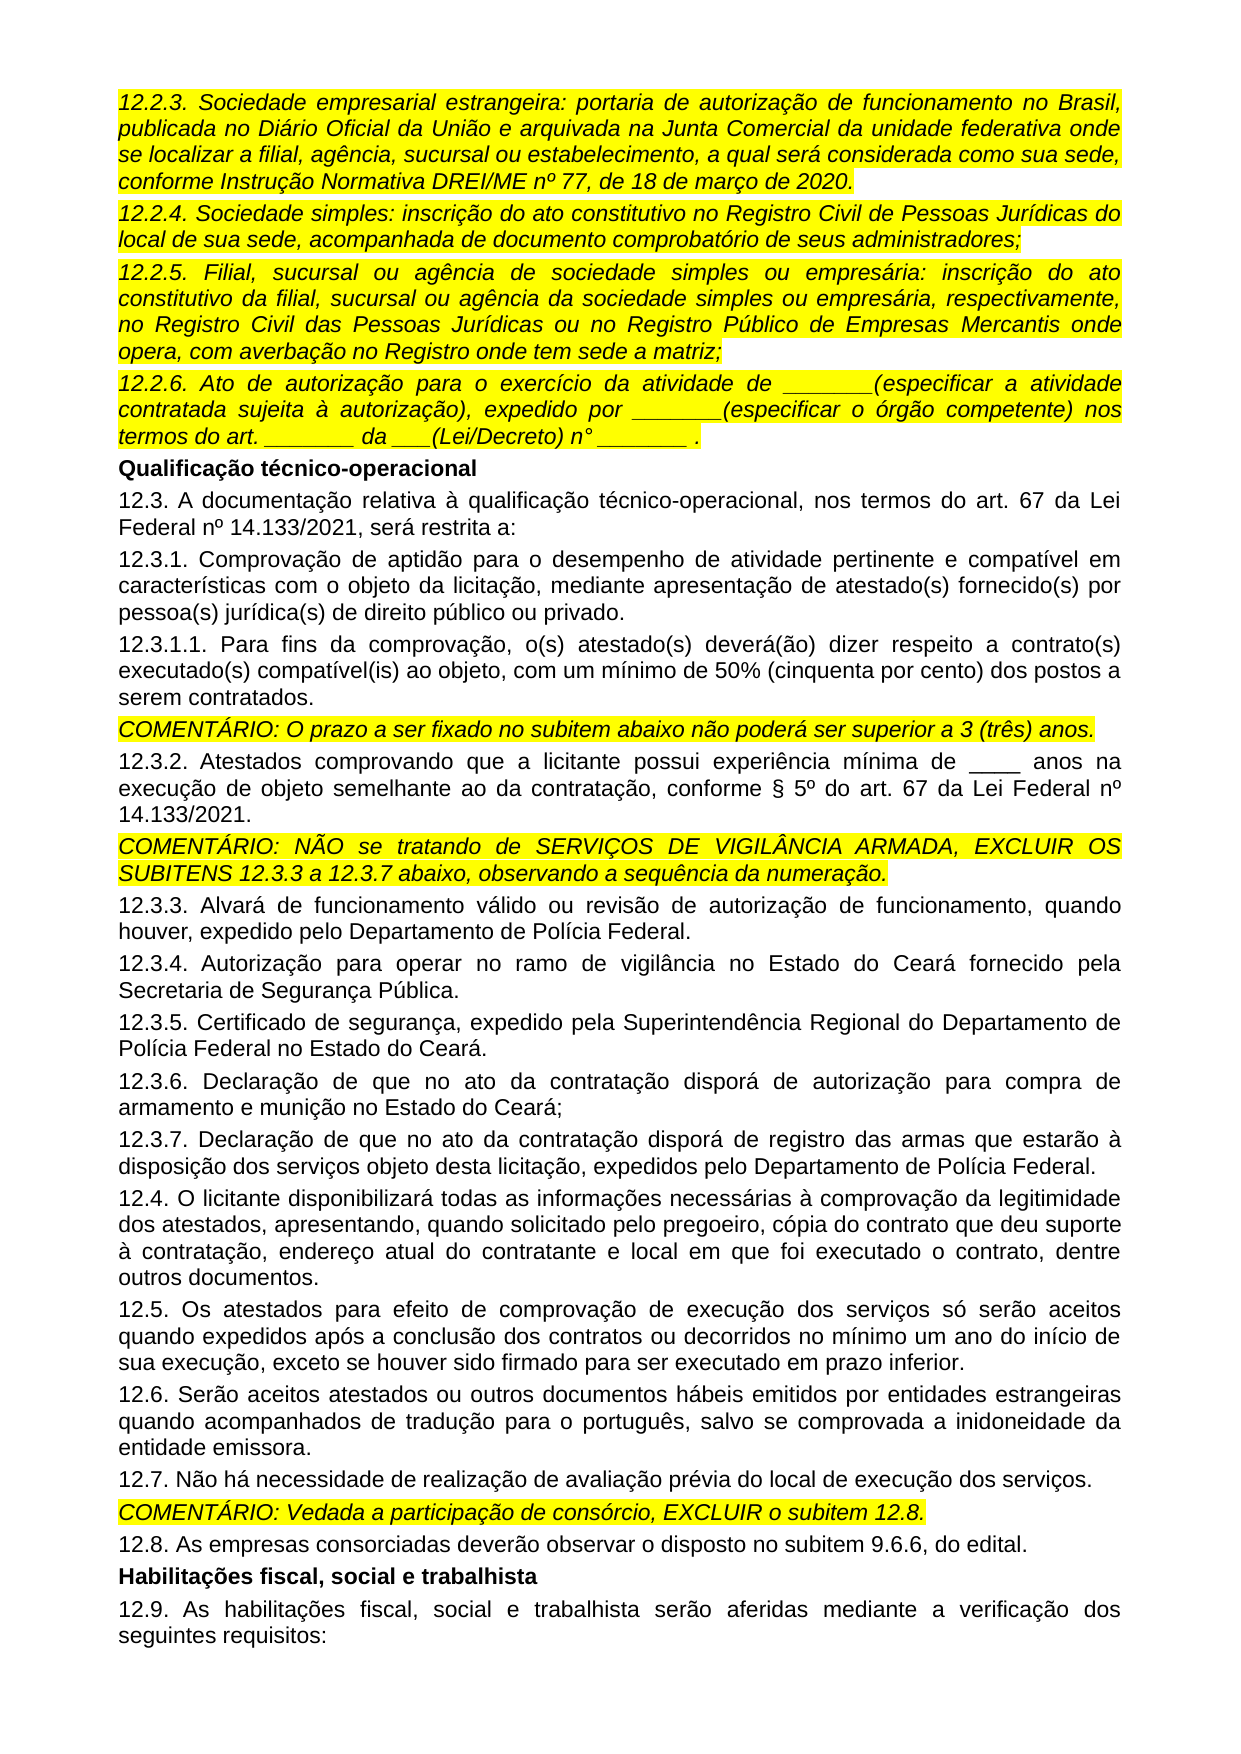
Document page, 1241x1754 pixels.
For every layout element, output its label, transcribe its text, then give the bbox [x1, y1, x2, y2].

text 12.3.6. Declaração de que no ato da contratação disporá de autorização para compra de armamento e munição no Estado do Ceará; [118, 1068, 1122, 1120]
text 12.3. A documentação relativa à qualificação técnico-operacional, nos termos do art. 67 da Lei Federal nº 14.133/2021, será restrita a: [118, 487, 1122, 540]
text COMENTÁRIO: NÃO se tratando de SERVIÇOS DE VIGILÂNCIA ARMADA, EXCLUIR OS SUBITENS 12.3.3 a 12.3.7 abaixo, observando a sequência da numeração. [118, 833, 1122, 886]
text 12.3.5. Certificado de segurança, expedido pela Superintendência Regional do Departamento de Polícia Federal no Estado do Ceará. [118, 1009, 1122, 1062]
text 12.4. O licitante disponibilizará todas as informações necessárias à comprovação da legitimidade dos atestados, apresentando, quando solicitado pelo pregoeiro, cópia do contrato que deu suporte à contratação, endereço atual do contratante e local em que foi executado o contrato, dentre outros documentos. [118, 1185, 1122, 1290]
text 12.3.4. Autorização para operar no ramo de vigilância no Estado do Ceará fornecido pela Secretaria de Segurança Pública. [118, 950, 1122, 1003]
text 12.3.7. Declaração de que no ato da contratação disporá de registro das armas que estarão à disposição dos serviços objeto desta licitação, expedidos pelo Departamento de Polícia Federal. [118, 1126, 1122, 1179]
text Habilitações fiscal, social e trabalhista [118, 1563, 1122, 1589]
text 12.2.3. Sociedade empresarial estrangeira: portaria de autorização de funcionamento no Brasil, publicada no Diário Oficial da União e arquivada na Junta Comercial da unidade federativa onde se localizar a filial, agência, sucursal ou estabelecimento, a qual será considerada como sua sede, conforme Instrução Normativa DREI/ME nº 77, de 18 de março de 2020. [118, 88, 1122, 194]
text 12.8. As empresas consorciadas deverão observar o disposto no subitem 9.6.6, do edital. [118, 1531, 1122, 1557]
text 12.3.1.1. Para fins da comprovação, o(s) atestado(s) deverá(ão) dizer respeito a contrato(s) executado(s) compatível(is) ao objeto, com um mínimo de 50% (cinquenta por cento) dos postos a serem contratados. [118, 631, 1122, 710]
text 12.2.5. Filial, sucursal ou agência de sociedade simples ou empresária: inscrição do ato constitutivo da filial, sucursal ou agência da sociedade simples ou empresária, respectivamente, no Registro Civil das Pessoas Jurídicas ou no Registro Público de Empresas Mercantis onde opera, com averbação no Registro onde tem sede a matriz; [118, 258, 1122, 364]
text COMENTÁRIO: O prazo a ser fixado no subitem abaixo não poderá ser superior a 3 (três) anos. [118, 716, 1122, 742]
text 12.3.1. Comprovação de aptidão para o desempenho de atividade pertinente e compatível em características com o objeto da licitação, mediante apresentação de atestado(s) fornecido(s) por pessoa(s) jurídica(s) de direito público ou privado. [118, 546, 1122, 625]
text 12.2.6. Ato de autorização para o exercício da atividade de _______(especificar a atividade contratada sujeita à autorização), expedido por _______(especificar o órgão competente) nos termos do art. _______ da ___(Lei/Decreto) n° _______ . [118, 370, 1122, 449]
text 12.6. Serão aceitos atestados ou outros documentos hábeis emitidos por entidades estrangeiras quando acompanhados de tradução para o português, salvo se comprovada a inidoneidade da entidade emissora. [118, 1381, 1122, 1460]
text 12.9. As habilitações fiscal, social e trabalhista serão aferidas mediante a verificação dos seguintes requisitos: [118, 1596, 1122, 1648]
text 12.5. Os atestados para efeito de comprovação de execução dos serviços só serão aceitos quando expedidos após a conclusão dos contratos ou decorridos no mínimo um ano do início de sua execução, exceto se houver sido firmado para ser executado em prazo inferior. [118, 1296, 1122, 1375]
text 12.3.3. Alvará de funcionamento válido ou revisão de autorização de funcionamento, quando houver, expedido pelo Departamento de Polícia Federal. [118, 892, 1122, 944]
text 12.7. Não há necessidade de realização de avaliação prévia do local de execução dos serviços. [118, 1466, 1122, 1493]
text COMENTÁRIO: Vedada a participação de consórcio, EXCLUIR o subitem 12.8. [118, 1499, 1122, 1525]
text 12.3.2. Atestados comprovando que a licitante possui experiência mínima de ____ anos na execução de objeto semelhante ao da contratação, conforme § 5º do art. 67 da Lei Federal nº 14.133/2021. [118, 748, 1122, 827]
text 12.2.4. Sociedade simples: inscrição do ato constitutivo no Registro Civil de Pessoas Jurídicas do local de sua sede, acompanhada de documento comprobatório de seus administradores; [118, 200, 1122, 253]
text Qualificação técnico-operacional [118, 455, 1122, 481]
